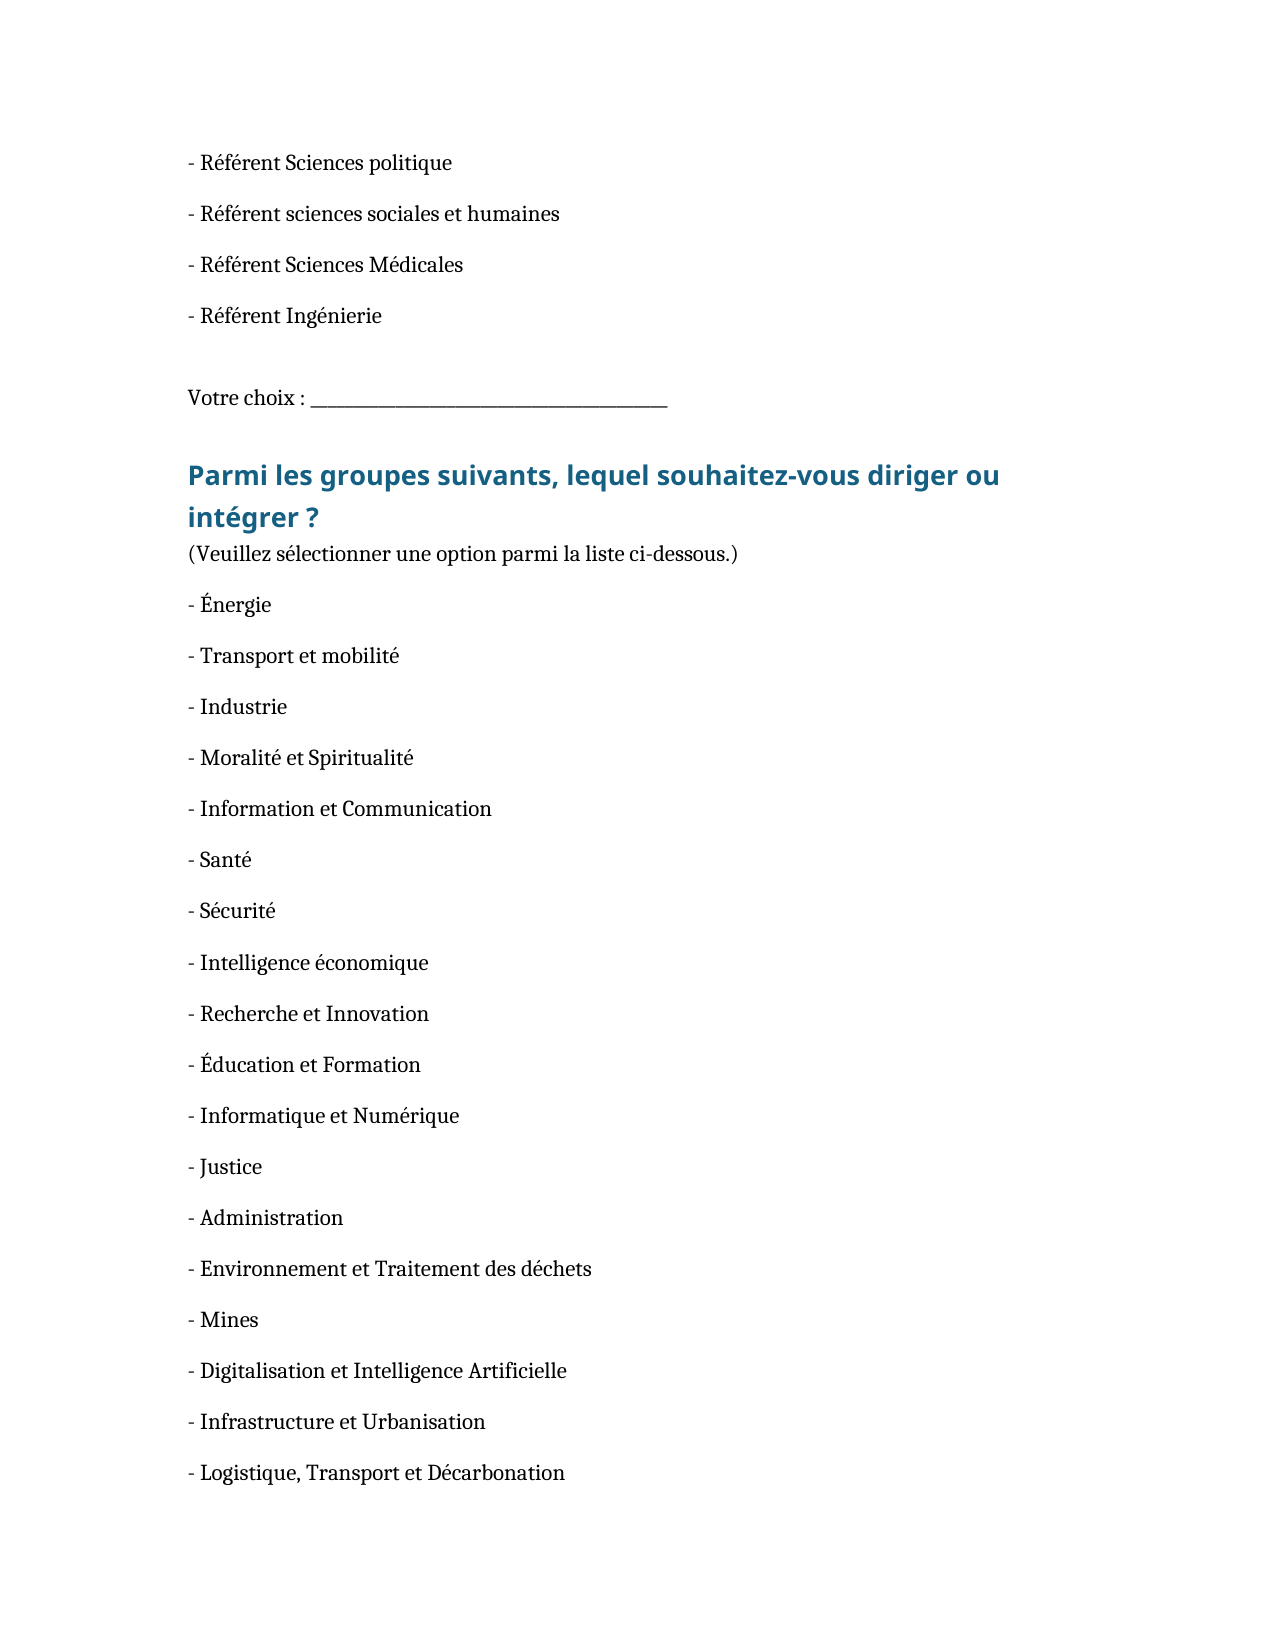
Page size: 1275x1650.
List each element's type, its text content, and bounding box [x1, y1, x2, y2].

text - Référent Sciences Médicales [187, 252, 1087, 278]
text - Administration [187, 1204, 1087, 1231]
subtitle Parmi les groupes suivants, lequel souhaitez-vous diriger ou intégrer ? [187, 456, 1087, 536]
text - Logistique, Transport et Décarbonation [187, 1460, 1087, 1486]
text - Santé [187, 847, 1087, 874]
text - Informatique et Numérique [187, 1102, 1087, 1129]
text - Infrastructure et Urbanisation [187, 1409, 1087, 1435]
text Votre choix : __________________________________________ [187, 354, 1087, 411]
text - Référent sciences sociales et humaines [187, 201, 1087, 227]
text - Industrie [187, 694, 1087, 721]
text - Moralité et Spiritualité [187, 745, 1087, 772]
text - Énergie [187, 592, 1087, 618]
text - Référent Ingénierie [187, 303, 1087, 329]
text - Digitalisation et Intelligence Artificielle [187, 1358, 1087, 1384]
text - Transport et mobilité [187, 643, 1087, 669]
text - Environnement et Traitement des déchets [187, 1256, 1087, 1282]
text - Information et Communication [187, 796, 1087, 823]
text (Veuillez sélectionner une option parmi la liste ci-dessous.) [187, 541, 1087, 567]
text - Justice [187, 1153, 1087, 1180]
text - Référent Sciences politique [187, 150, 1087, 176]
text - Sécurité [187, 898, 1087, 925]
text - Mines [187, 1307, 1087, 1333]
text - Recherche et Innovation [187, 1000, 1087, 1027]
text - Éducation et Formation [187, 1051, 1087, 1078]
text - Intelligence économique [187, 949, 1087, 976]
